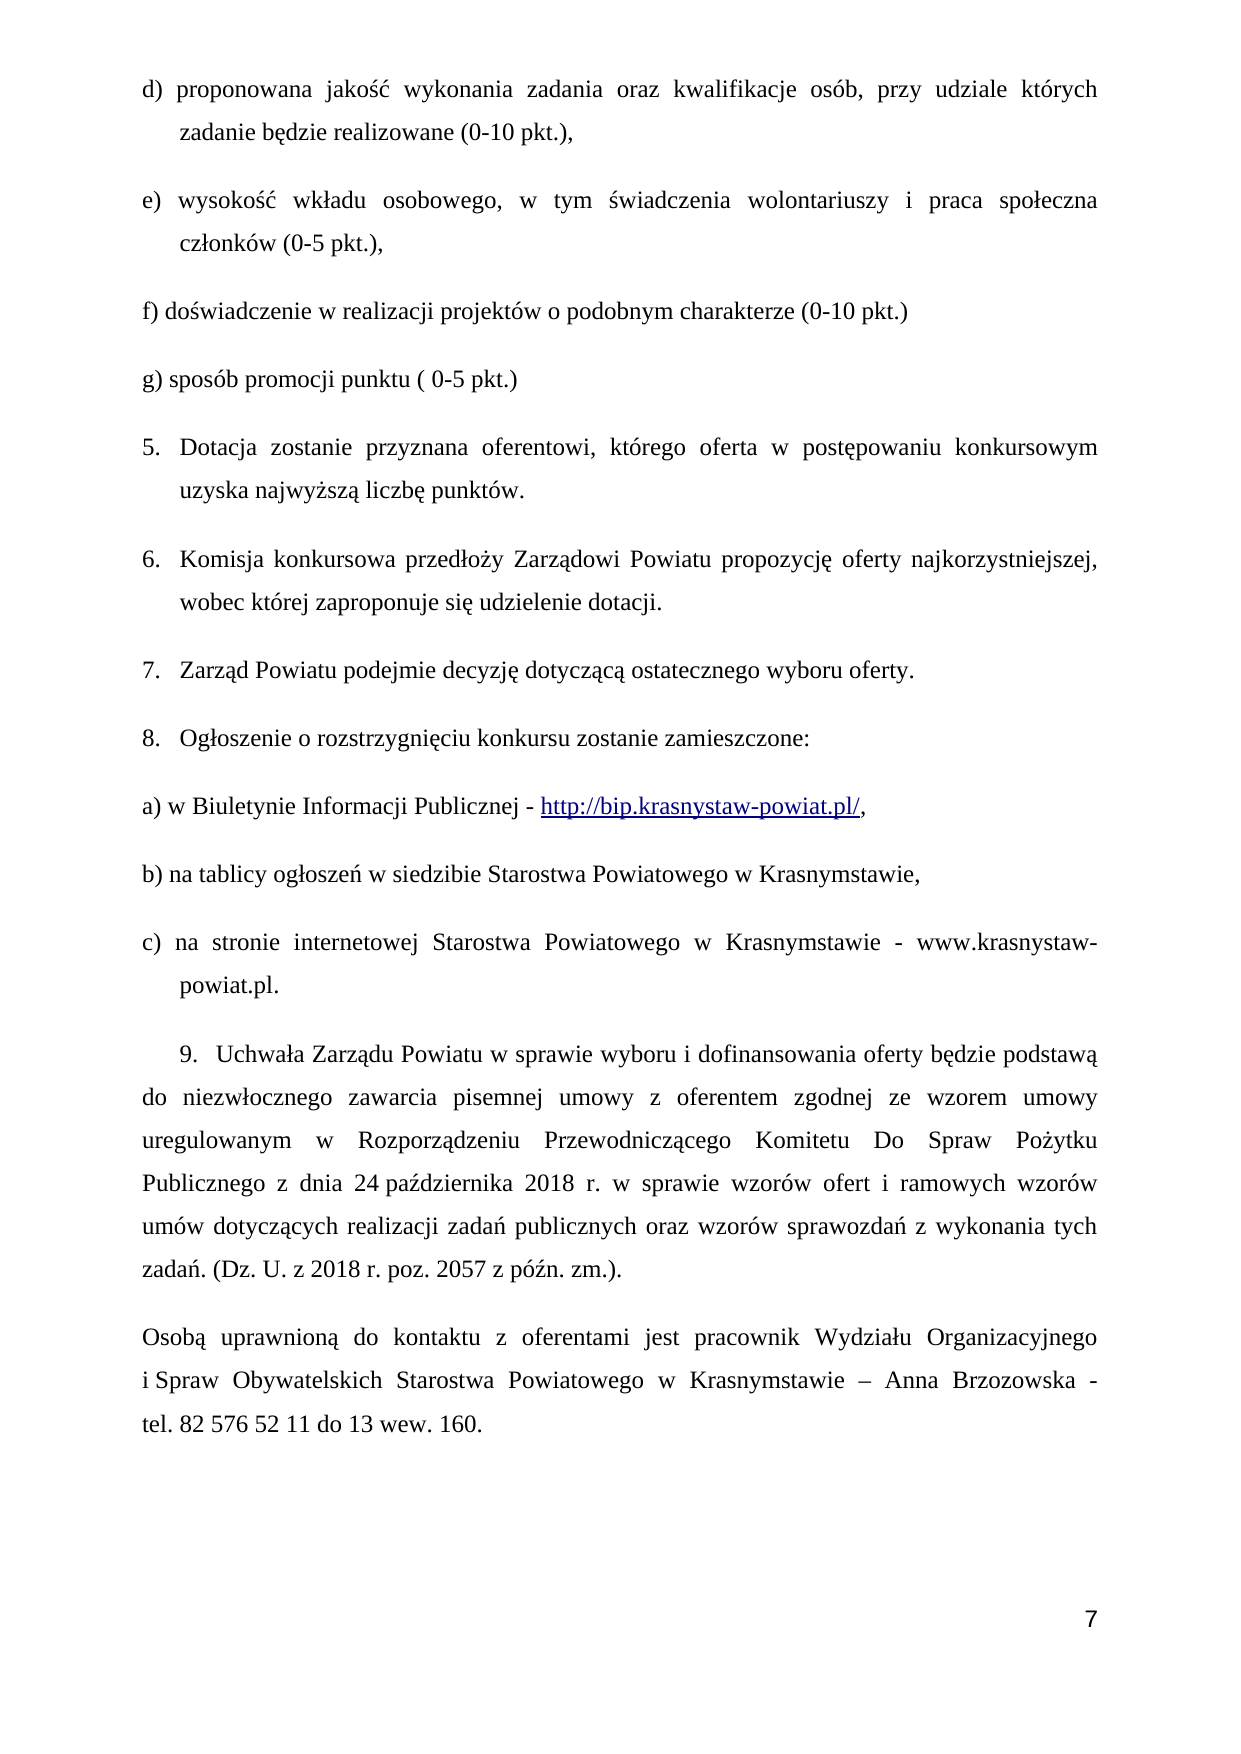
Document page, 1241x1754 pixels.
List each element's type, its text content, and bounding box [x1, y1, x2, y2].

list Zarząd Powiatu podejmie decyzję dotyczącą ostatecznego wyboru oferty. [142, 655, 1098, 684]
text f) doświadczenie w realizacji projektów o podobnym charakterze (0-10 pkt.) [142, 296, 1098, 325]
list Dotacja zostanie przyznana oferentowi, którego oferta w postępowaniu konkursowym uzyska najwyższą liczbę punktów. [142, 432, 1098, 504]
text b) na tablicy ogłoszeń w siedzibie Starostwa Powiatowego w Krasnymstawie, [142, 859, 1098, 888]
text g) sposób promocji punktu ( 0-5 pkt.) [142, 364, 1098, 393]
text Osobą uprawnioną do kontaktu z oferentami jest pracownik Wydziału Organizacyjnego i Spraw Obywatelskich Starostwa Powiatowego w Krasnymstawie – Anna Brzozowska - tel. 82 576 52 11 do 13 wew. 160. [142, 1322, 1098, 1437]
list Komisja konkursowa przedłoży Zarządowi Powiatu propozycję oferty najkorzystniejszej, wobec której zaproponuje się udzielenie dotacji. [142, 544, 1098, 616]
text c) na stronie internetowej Starostwa Powiatowego w Krasnymstawie - www.krasnystaw-powiat.pl. [142, 927, 1098, 999]
text a) w Biuletynie Informacji Publicznej - http://bip.krasnystaw-powiat.pl/, [142, 791, 1098, 820]
text e) wysokość wkładu osobowego, w tym świadczenia wolontariuszy i praca społeczna członków (0-5 pkt.), [142, 185, 1098, 257]
list Uchwała Zarządu Powiatu w sprawie wyboru i dofinansowania oferty będzie podstawą do niezwłocznego zawarcia pisemnej umowy z oferentem zgodnej ze wzorem umowy uregulowanym w Rozporządzeniu Przewodniczącego Komitetu Do Spraw Pożytku Publicznego z dnia 24 października 2018 r. w sprawie wzorów ofert i ramowych wzorów umów dotyczących realizacji zadań publicznych oraz wzorów sprawozdań z wykonania tych zadań. (Dz. U. z 2018 r. poz. 2057 z późn. zm.). [142, 1039, 1098, 1283]
list Ogłoszenie o rozstrzygnięciu konkursu zostanie zamieszczone: [142, 723, 1098, 752]
text d) proponowana jakość wykonania zadania oraz kwalifikacje osób, przy udziale których zadanie będzie realizowane (0-10 pkt.), [142, 74, 1098, 146]
